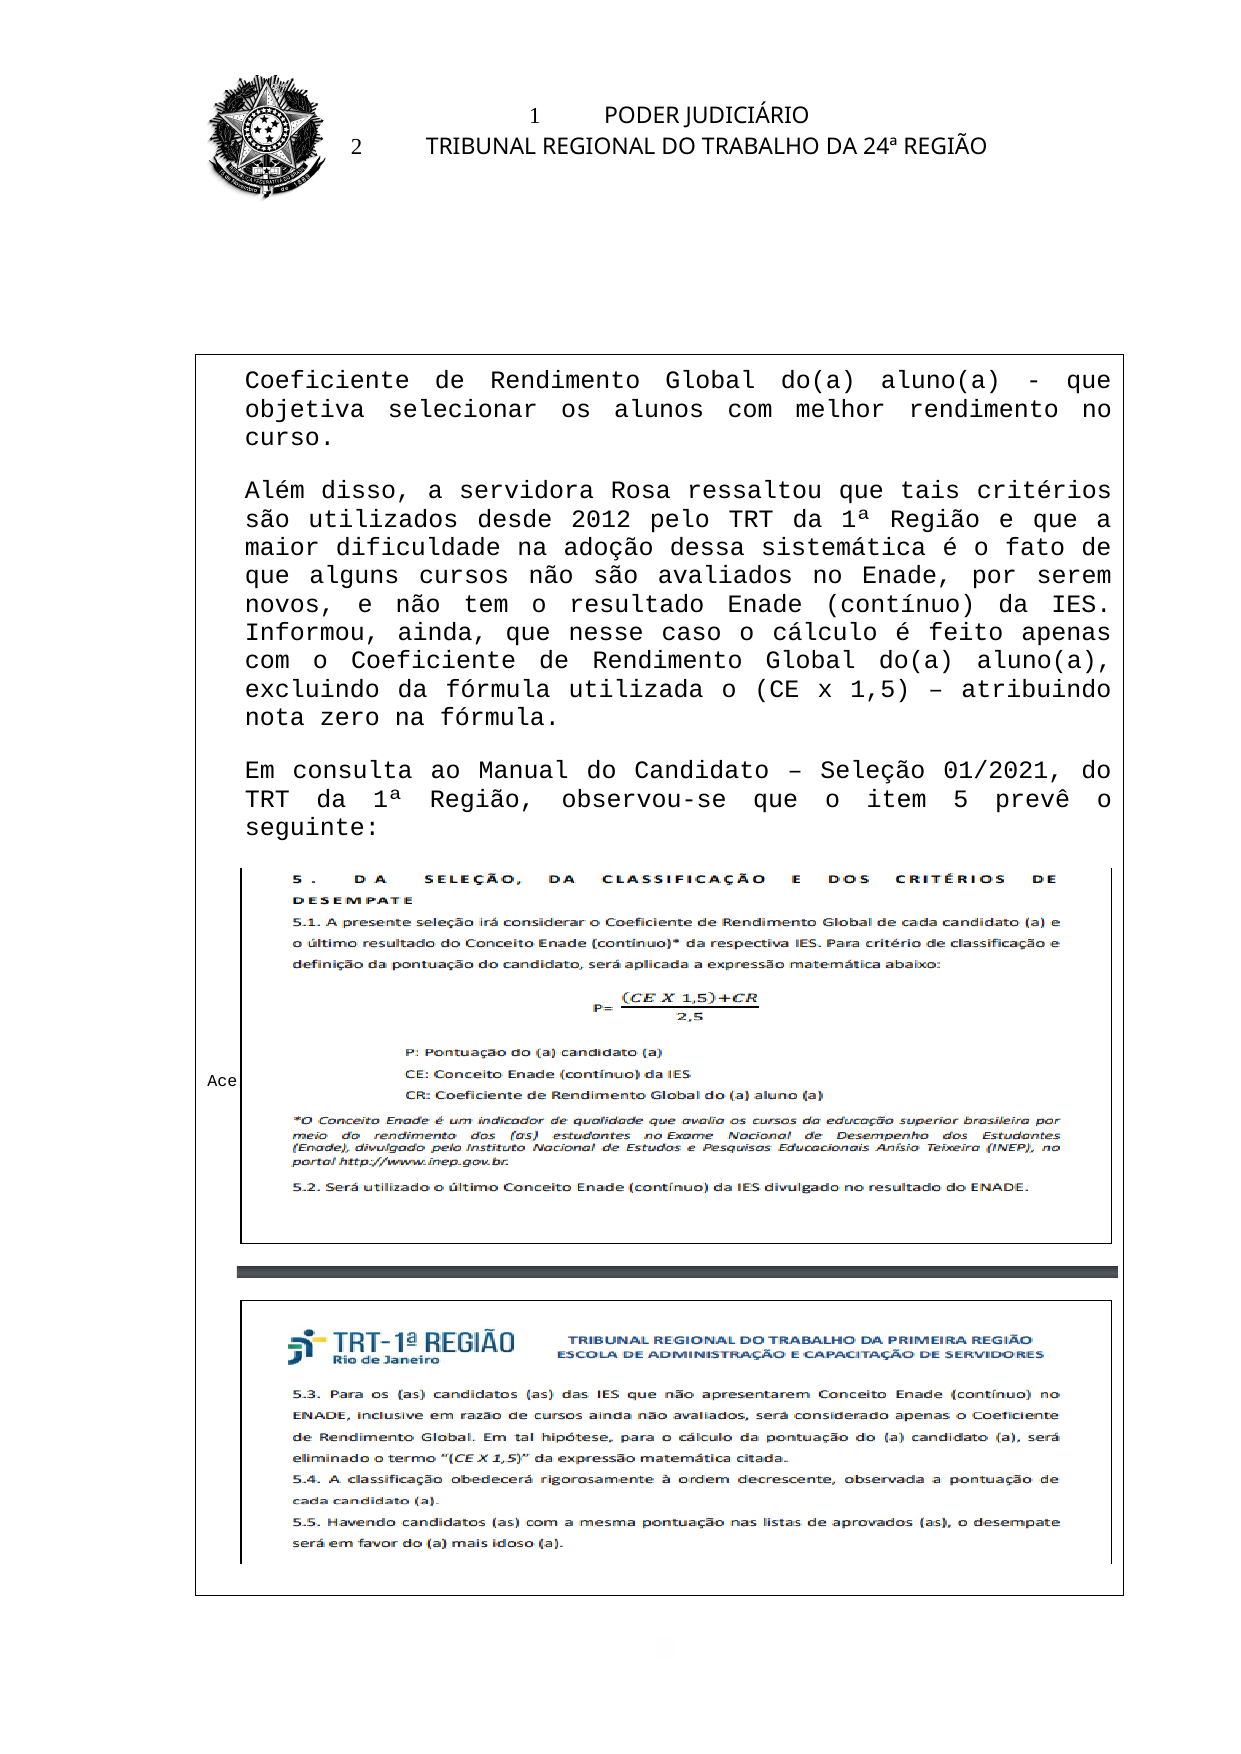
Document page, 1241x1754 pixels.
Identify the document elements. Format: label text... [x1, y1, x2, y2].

picture [206, 75, 330, 206]
table_cell Coeficiente de Rendimento Global do(a) aluno(a) - que objetiva selecionar os alunos com melhor rendimento no curso. Além disso, a servidora Rosa ressaltou que tais critérios são utilizados desde 2012 pelo TRT da 1ª Região e que a maior dificuldade na adoção dessa sistemática é o fato de que alguns cursos não são avaliados no Enade, por serem novos, e não tem o resultado Enade (contínuo) da IES. Informou, ainda, que nesse caso o cálculo é feito apenas com o Coeficiente de Rendimento Global do(a) aluno(a), excluindo da fórmula utilizada o (CE x 1,5) – atribuindo nota zero na fórmula. Em consulta ao Manual do Candidato – Seleção 01/2021, do TRT da 1ª Região, observou-se que o item 5 prevê o seguinte: Acesso realizado no dia 19/08/2021: https://www.trt1.jus.br/web/guest/estagios [196, 355, 1123, 1595]
picture [236, 868, 1118, 1564]
picture [653, 1636, 675, 1660]
